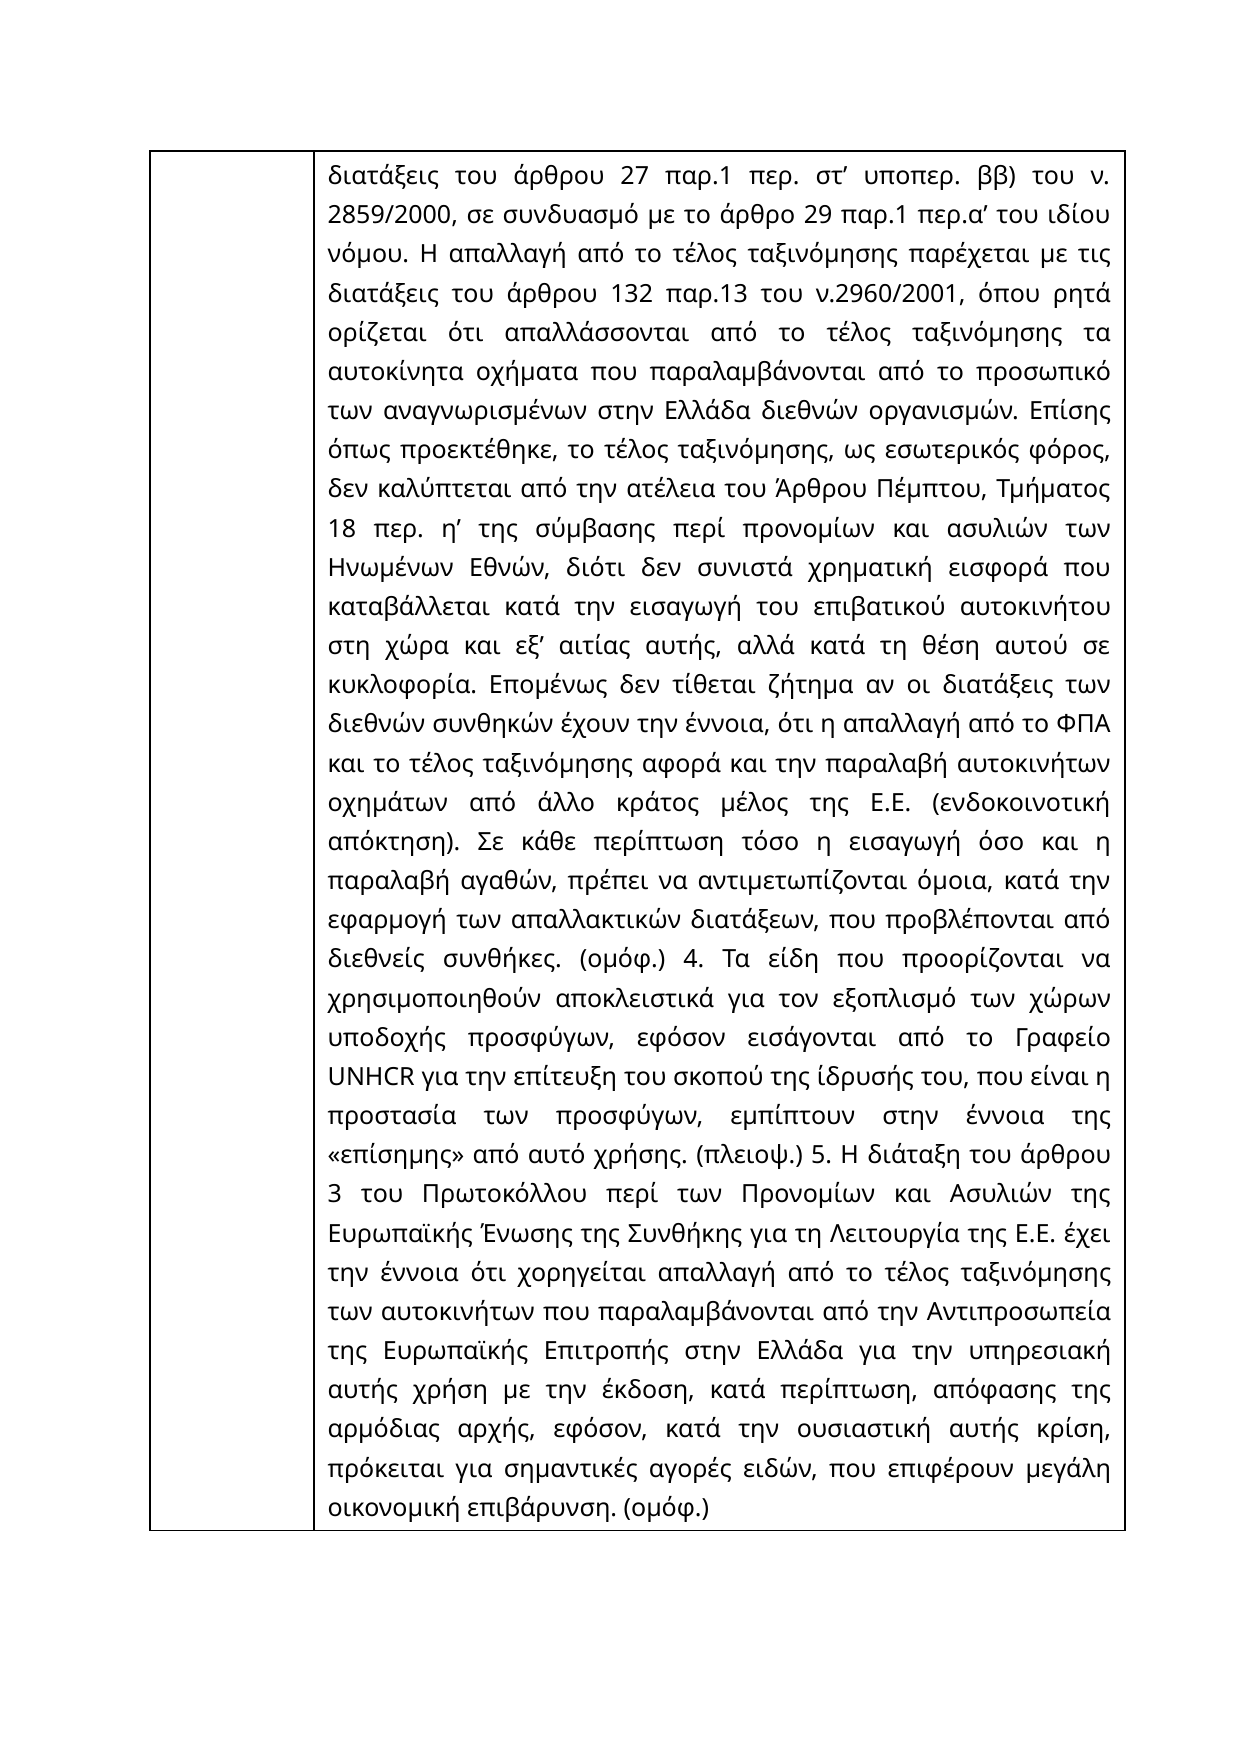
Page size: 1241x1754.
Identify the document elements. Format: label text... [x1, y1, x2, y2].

table_header [151, 152, 313, 1530]
table_header διατάξεις του άρθρου 27 παρ.1 περ. στ’ υποπερ. ββ) του ν. 2859/2000, σε συνδυασμό με το άρθρο 29 παρ.1 περ.α’ του ιδίου νόμου. Η απαλλαγή από το τέλος ταξινόμησης παρέχεται με τις διατάξεις του άρθρου 132 παρ.13 του ν.2960/2001, όπου ρητά ορίζεται ότι απαλλάσσονται από το τέλος ταξινόμησης τα αυτοκίνητα οχήματα που παραλαμβάνονται από το προσωπικό των αναγνωρισμένων στην Ελλάδα διεθνών οργανισμών. Επίσης όπως προεκτέθηκε, το τέλος ταξινόμησης, ως εσωτερικός φόρος, δεν καλύπτεται από την ατέλεια του Άρθρου Πέμπτου, Τμήματος 18 περ. η’ της σύμβασης περί προνομίων και ασυλιών των Ηνωμένων Εθνών, διότι δεν συνιστά χρηματική εισφορά που καταβάλλεται κατά την εισαγωγή του επιβατικού αυτοκινήτου στη χώρα και εξ’ αιτίας αυτής, αλλά κατά τη θέση αυτού σε κυκλοφορία. Επομένως δεν τίθεται ζήτημα αν οι διατάξεις των διεθνών συνθηκών έχουν την έννοια, ότι η απαλλαγή από το ΦΠΑ και το τέλος ταξινόμησης αφορά και την παραλαβή αυτοκινήτων οχημάτων από άλλο κράτος μέλος της Ε.Ε. (ενδοκοινοτική απόκτηση). Σε κάθε περίπτωση τόσο η εισαγωγή όσο και η παραλαβή αγαθών, πρέπει να αντιμετωπίζονται όμοια, κατά την εφαρμογή των απαλλακτικών διατάξεων, που προβλέπονται από διεθνείς συνθήκες. (ομόφ.) 4. Τα είδη που προορίζονται να χρησιμοποιηθούν αποκλειστικά για τον εξοπλισμό των χώρων υποδοχής προσφύγων, εφόσον εισάγονται από το Γραφείο UNHCR για την επίτευξη του σκοπού της ίδρυσής του, που είναι η προστασία των προσφύγων, εμπίπτουν στην έννοια της «επίσημης» από αυτό χρήσης. (πλειοψ.) 5. Η διάταξη του άρθρου 3 του Πρωτοκόλλου περί των Προνομίων και Ασυλιών της Ευρωπαϊκής Ένωσης της Συνθήκης για τη Λειτουργία της Ε.Ε. έχει την έννοια ότι χορηγείται απαλλαγή από το τέλος ταξινόμησης των αυτοκινήτων που παραλαμβάνονται από την Αντιπροσωπεία της Ευρωπαϊκής Επιτροπής στην Ελλάδα για την υπηρεσιακή αυτής χρήση με την έκδοση, κατά περίπτωση, απόφασης της αρμόδιας αρχής, εφόσον, κατά την ουσιαστική αυτής κρίση, πρόκειται για σημαντικές αγορές ειδών, που επιφέρουν μεγάλη οικονομική επιβάρυνση. (ομόφ.) [315, 152, 1124, 1530]
